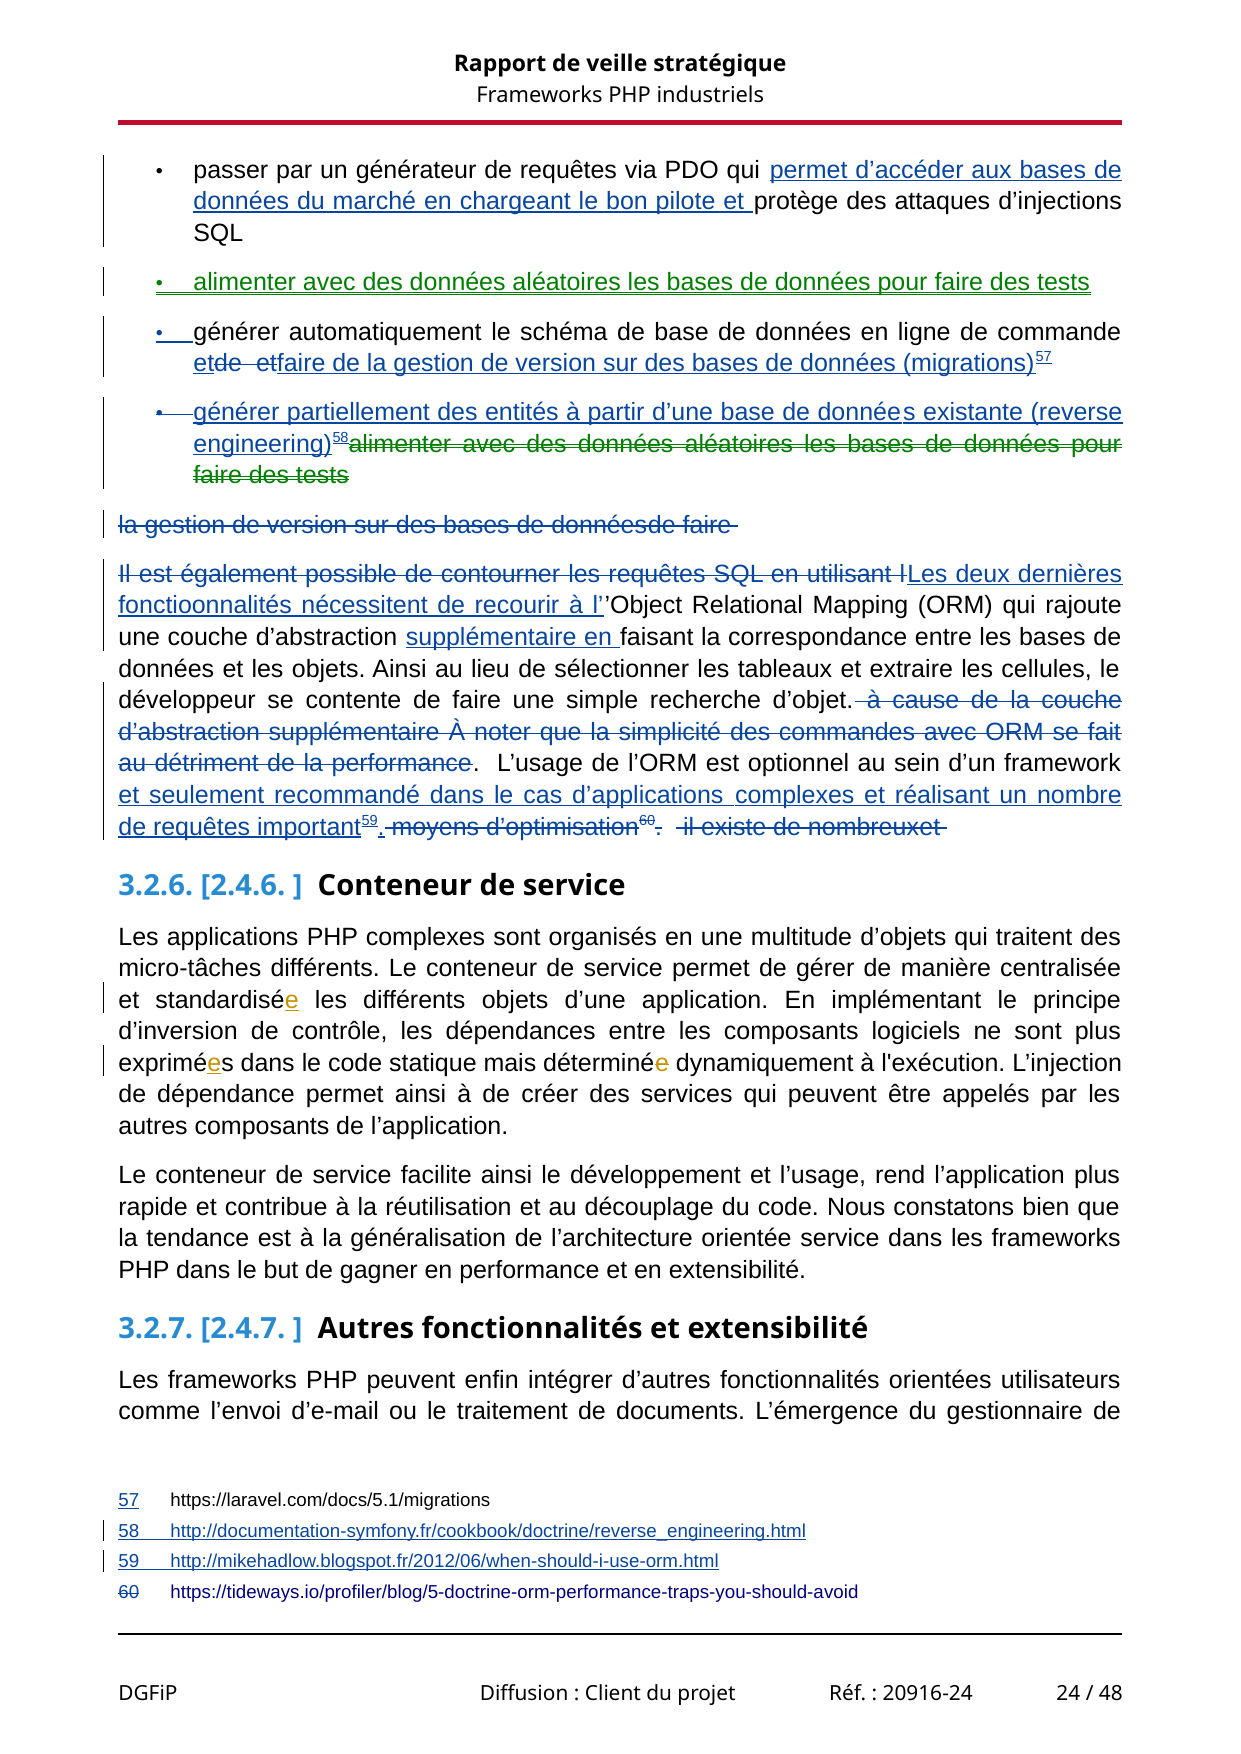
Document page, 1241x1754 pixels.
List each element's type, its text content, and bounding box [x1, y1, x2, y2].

text Les applications PHP complexes sont organisés en une multitude d’objets qui traitent des micro-tâches différents. Le conteneur de service permet de gérer de manière centralisée et standardisée les différents objets d’une application. En implémentant le principe d’inversion de contrôle, les dépendances entre les composants logiciels ne sont plus exprimées dans le code statique mais déterminé dynamiquement à l'exécution. L’injection de dépendance permet ainsi à de créer des services qui peuvent être appelés par les autres composants de l’application. [118, 921, 1122, 1139]
text http://mikehadlow.blogspot.fr/2012/06/when-should-i-use-orm.html [118, 1550, 1122, 1572]
list alimenter avec des données aléatoires les bases de données pour faire des tests [156, 267, 1122, 296]
text Les frameworks PHP peuvent enfin intégrer d’autres fonctionnalités orientées utilisateurs comme l’envoi d’e-mail ou le traitement de documents. L’émergence du gestionnaire de dépendance Composer cité précédemment dans quasiment la plupart des frameworks permet d’intégrer plus facilement de nouveaux composants.. [118, 1365, 1122, 1425]
text Les deux dernières fonctioonnalités nécessitent de recourir à l’’Object Relational Mapping (ORM) qui rajoute une couche d’abstraction supplémentaire en faisant la correspondance entre les bases de données et les objets. Ainsi au lieu de sélectionner les tableaux et extraire les cellules, le développeur se contente de faire une simple recherche d’objet.. L’usage de l’ORM est optionnel au sein d’un framework et seulement recommandé dans le cas d’applications complexes et réalisant un nombre de requêtes important. [118, 559, 1122, 733]
subtitle Conteneur de service [118, 864, 1122, 904]
list générer automatiquement le schéma de base de données en ligne de commande etfaire de la gestion de version sur des bases de données (migrations) [156, 316, 1122, 377]
list passer par un générateur de requêtes via PDO qui permet d’accéder aux bases de données du marché en chargeant le bon pilote et protège des attaques d’injections SQL [156, 155, 1122, 247]
subtitle Autres fonctionnalités et extensibilité [118, 1307, 1122, 1347]
list générer partiellement des entités à partir d’une base de données existante (reverse engineering) [156, 397, 1122, 489]
text Les deux dernières fonctioonnalités nécessitent de recourir à l’’Object Relational Mapping (ORM) qui rajoute une couche d’abstraction supplémentaire en faisant la correspondance entre les bases de données et les objets. Ainsi au lieu de sélectionner les tableaux et extraire les cellules, le développeur se contente de faire une simple recherche d’objet.. L’usage de l’ORM est optionnel au sein d’un framework et seulement recommandé dans le cas d’applications complexes et réalisant un nombre de requêtes important. [118, 734, 1122, 840]
list https://laravel.com/docs/5.1/migrations [118, 1489, 1122, 1511]
text Le conteneur de service facilite ainsi le développement et l’usage, rend l’application plus rapide et contribue à la réutilisation et au découplage du code. Nous constatons bien que la tendance est à la généralisation de l’architecture orientée service dans les frameworks PHP dans le but de gagner en performance et en extensibilité. [118, 1160, 1122, 1283]
list http://documentation-symfony.fr/cookbook/doctrine/reverse_engineering.html [118, 1520, 1122, 1541]
